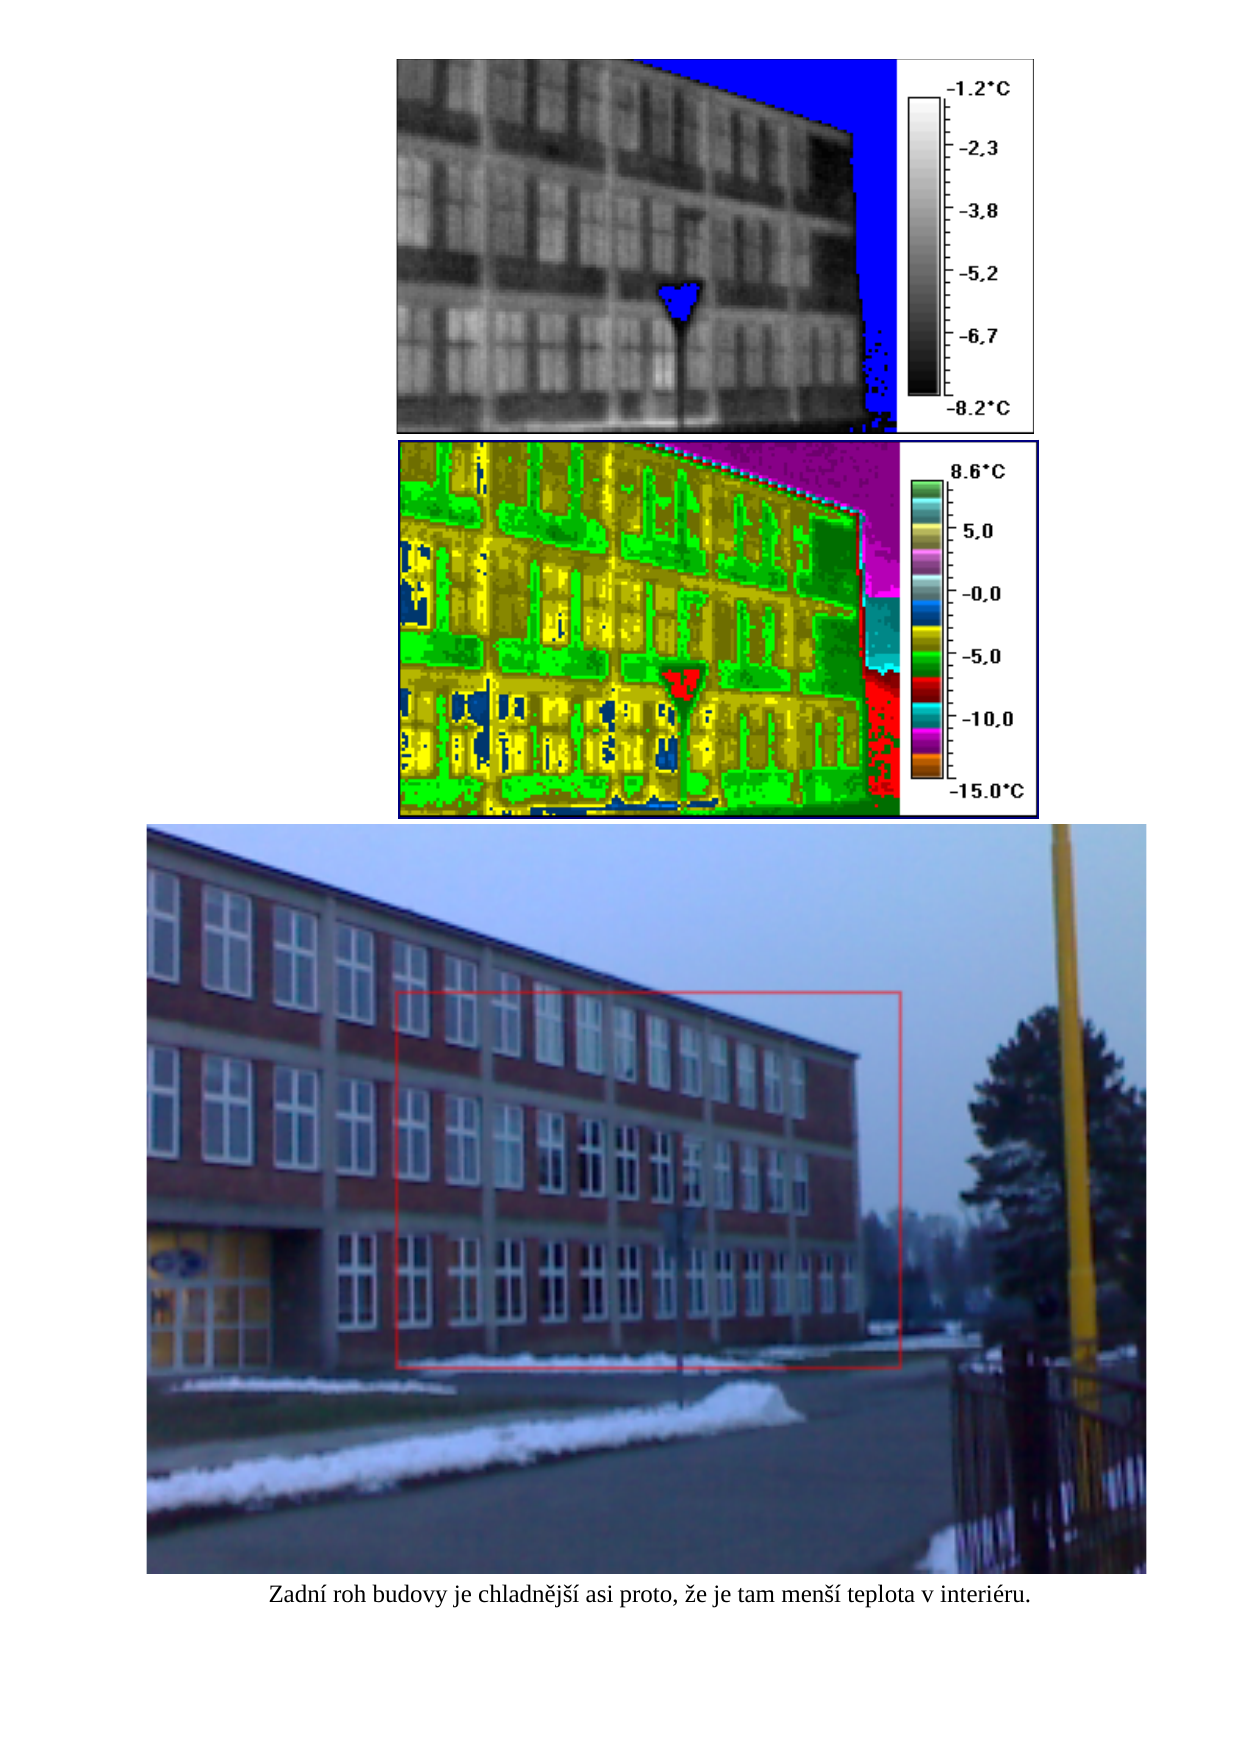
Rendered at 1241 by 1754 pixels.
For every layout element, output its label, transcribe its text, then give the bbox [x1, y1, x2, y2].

picture [396, 59, 1034, 434]
picture [400, 442, 1037, 817]
text Zadní roh budovy je chladnější asi proto, že je tam menší teplota v interiéru. [118, 1579, 1181, 1608]
picture [146, 824, 1147, 1574]
